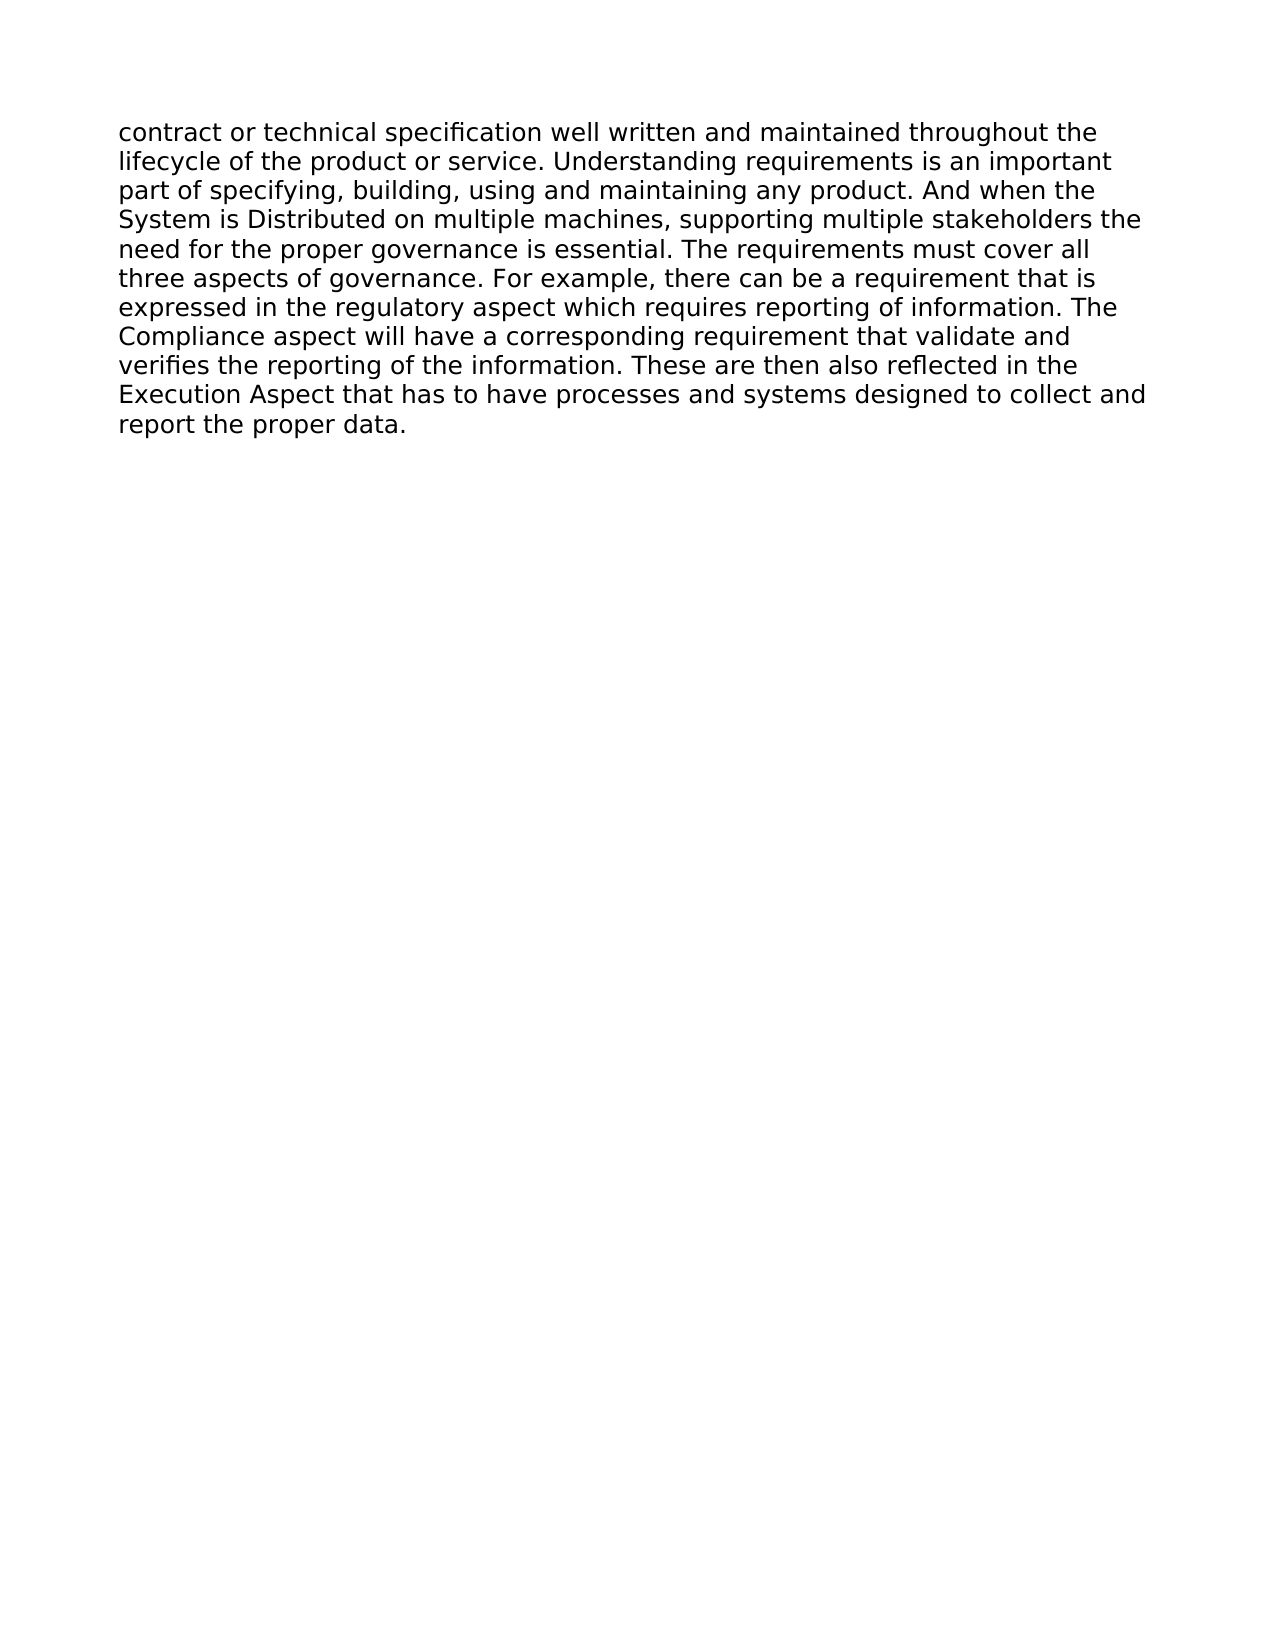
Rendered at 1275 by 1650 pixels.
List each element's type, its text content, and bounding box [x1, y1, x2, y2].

text contract or technical specification well written and maintained throughout the lifecycle of the product or service. Understanding requirements is an important part of specifying, building, using and maintaining any product. And when the System is Distributed on multiple machines, supporting multiple stakeholders the need for the proper governance is essential. The requirements must cover all three aspects of governance. For example, there can be a requirement that is expressed in the regulatory aspect which requires reporting of information. The Compliance aspect will have a corresponding requirement that validate and verifies the reporting of the information. These are then also reflected in the Execution Aspect that has to have processes and systems designed to collect and report the proper data. [118, 118, 1157, 439]
